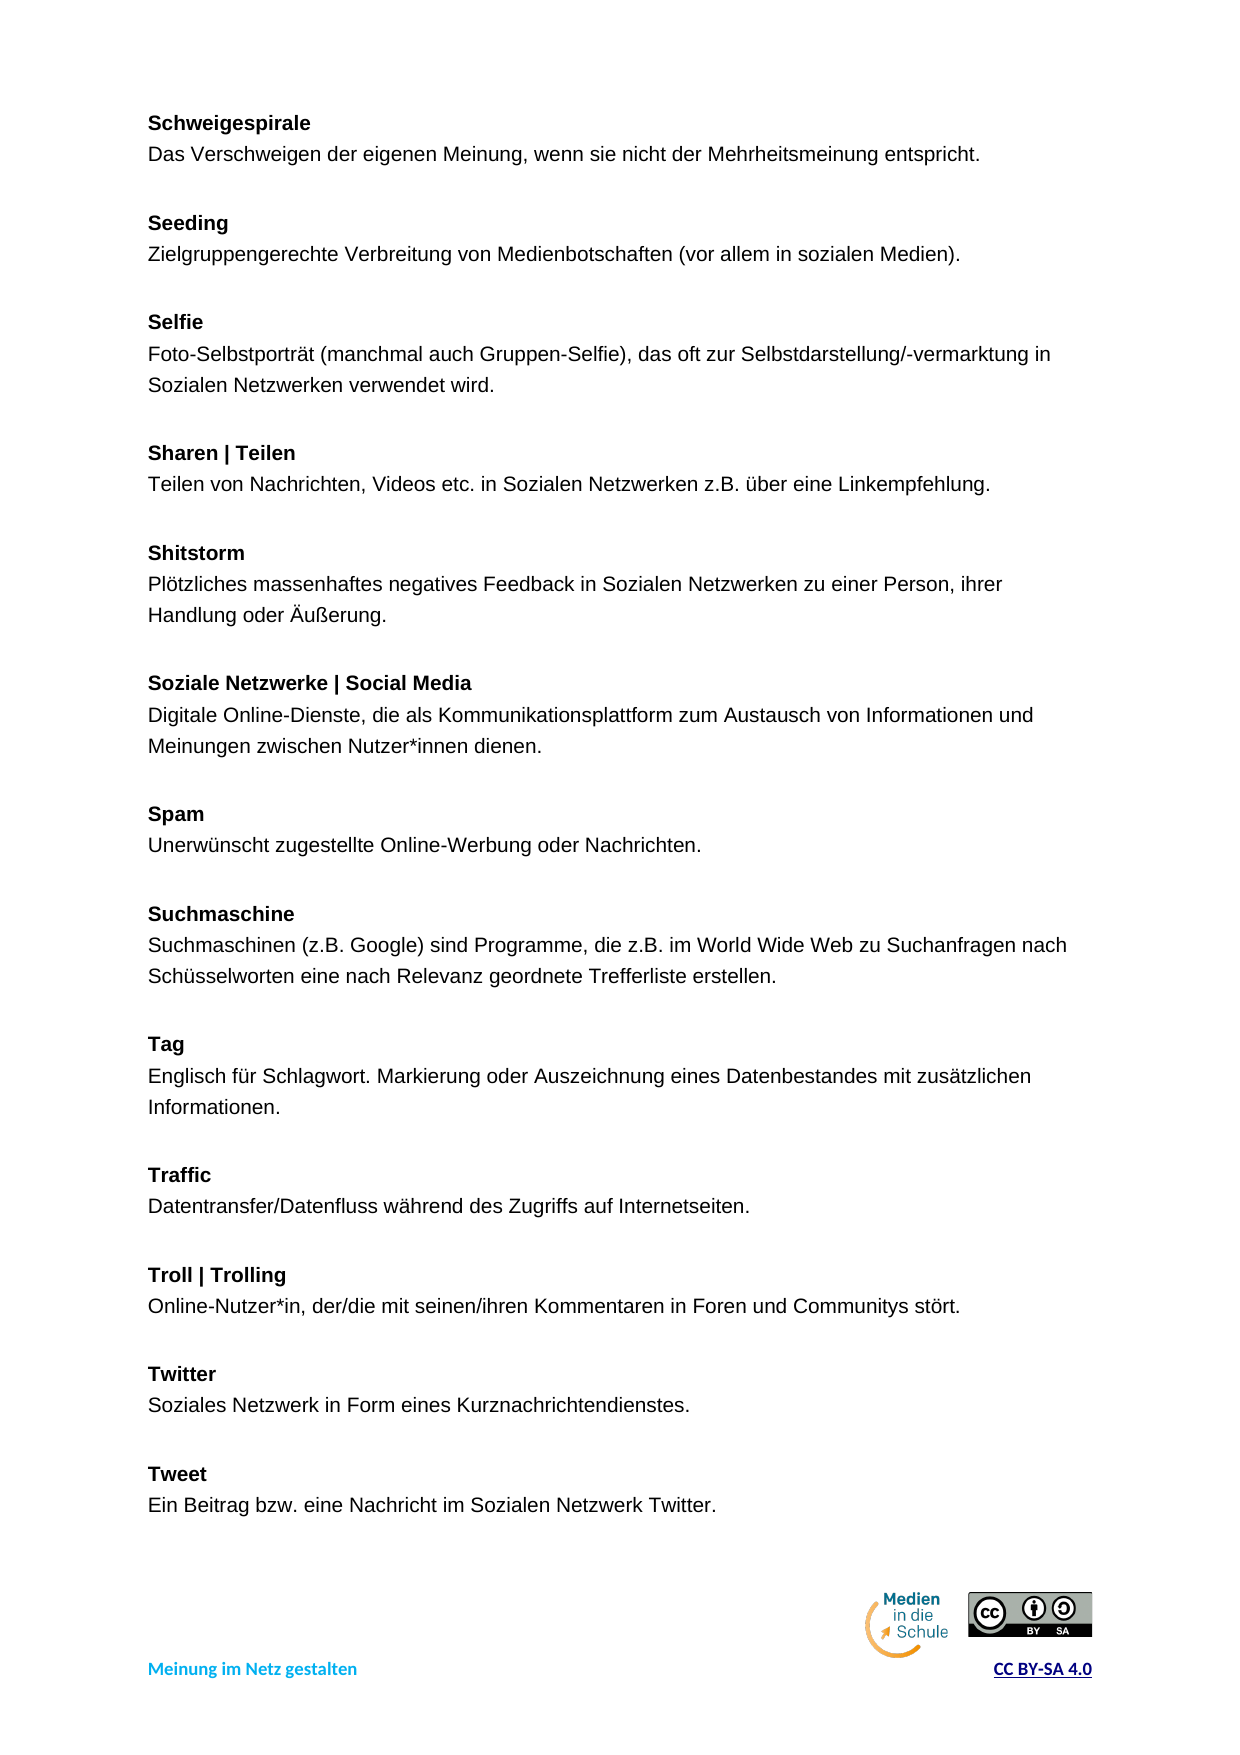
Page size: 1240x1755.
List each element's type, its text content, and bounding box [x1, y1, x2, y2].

text Plötzliches massenhaftes negatives Feedback in Sozialen Netzwerken zu einer Person, ihrer Handlung oder Äußerung. [148, 572, 1092, 627]
text Tag [148, 1032, 1092, 1056]
text Troll | Trolling [148, 1263, 1092, 1287]
text Ein Beitrag bzw. eine Nachricht im Sozialen Netzwerk Twitter. [148, 1493, 1092, 1517]
text Shitstorm [148, 541, 1092, 564]
text Soziale Netzwerke | Social Media [148, 671, 1092, 695]
text Tweet [148, 1462, 1092, 1486]
text Das Verschweigen der eigenen Meinung, wenn sie nicht der Mehrheitsmeinung entspricht. [148, 142, 1092, 166]
text Schweigespirale [148, 111, 1092, 135]
text Spam [148, 802, 1092, 826]
text Englisch für Schlagwort. Markierung oder Auszeichnung eines Datenbestandes mit zusätzlichen Informationen. [148, 1063, 1092, 1118]
text Selfie [148, 310, 1092, 334]
text Suchmaschine [148, 902, 1092, 926]
text Soziales Netzwerk in Form eines Kurznachrichtendienstes. [148, 1393, 1092, 1417]
text Zielgruppengerechte Verbreitung von Medienbotschaften (vor allem in sozialen Medien). [148, 242, 1092, 266]
text Online-Nutzer*in, der/die mit seinen/ihren Kommentaren in Foren und Communitys stört. [148, 1294, 1092, 1318]
text Suchmaschinen (z.B. Google) sind Programme, die z.B. im World Wide Web zu Suchanfragen nach Schüsselworten eine nach Relevanz geordnete Trefferliste erstellen. [148, 933, 1092, 988]
text Twitter [148, 1362, 1092, 1386]
text Unerwünscht zugestellte Online-Werbung oder Nachrichten. [148, 833, 1092, 857]
text Seeding [148, 211, 1092, 234]
text Teilen von Nachrichten, Videos etc. in Sozialen Netzwerken z.B. über eine Linkempfehlung. [148, 472, 1092, 496]
text Sharen | Teilen [148, 441, 1092, 465]
text Foto-Selbstporträt (manchmal auch Gruppen-Selfie), das oft zur Selbstdarstellung/-vermarktung in Sozialen Netzwerken verwendet wird. [148, 341, 1092, 396]
text Digitale Online-Dienste, die als Kommunikationsplattform zum Austausch von Informationen und Meinungen zwischen Nutzer*innen dienen. [148, 702, 1092, 757]
text Datentransfer/Datenfluss während des Zugriffs auf Internetseiten. [148, 1194, 1092, 1218]
text Traffic [148, 1163, 1092, 1187]
